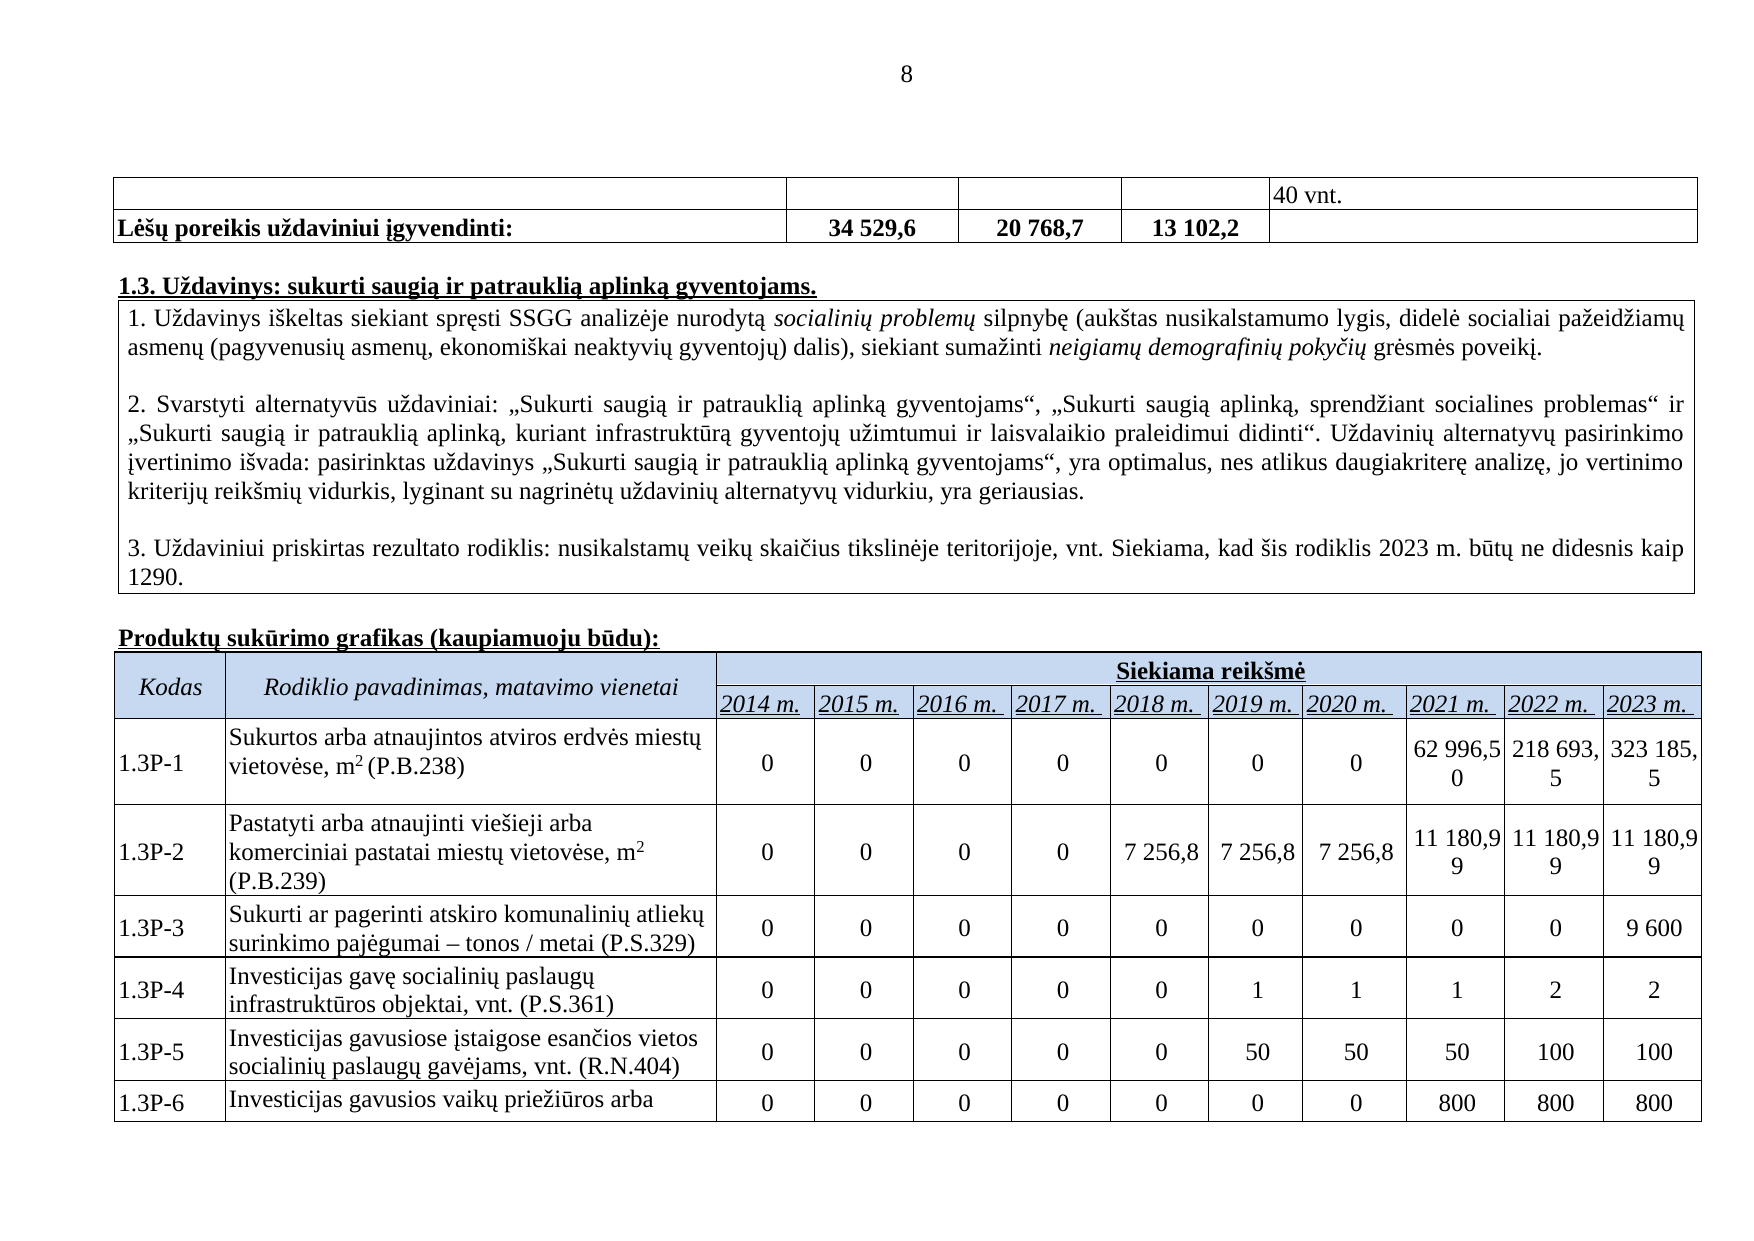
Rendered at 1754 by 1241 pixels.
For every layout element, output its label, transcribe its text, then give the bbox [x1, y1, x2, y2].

table_cell 2014 m. [717, 686, 814, 718]
table_cell 1.3P-2 [115, 805, 225, 894]
table_cell 2023 m. [1604, 686, 1701, 718]
table_cell 9 600 [1604, 896, 1701, 956]
table_cell 100 [1505, 1019, 1603, 1080]
table_cell [959, 178, 1121, 209]
table_cell 0 [815, 805, 913, 894]
table_cell 20 768,7 [959, 210, 1121, 242]
table_cell 800 [1407, 1081, 1504, 1121]
table_cell 0 [717, 1019, 814, 1080]
table_cell 7 256,8 [1111, 805, 1208, 894]
table_cell 1.3P-1 [115, 719, 225, 804]
table_cell 0 [1209, 1081, 1302, 1121]
table_cell 0 [717, 805, 814, 894]
table_cell 2017 m. [1012, 686, 1110, 718]
table_cell 0 [1012, 1081, 1110, 1121]
table_cell 0 [1111, 1019, 1208, 1080]
table_cell 0 [815, 1019, 913, 1080]
table_cell 0 [1012, 719, 1110, 804]
table_cell 800 [1505, 1081, 1603, 1121]
table_cell 0 [1111, 958, 1208, 1018]
table_cell 1.3P-3 [115, 896, 225, 956]
table_cell 13 102,2 [1122, 210, 1269, 242]
table_cell Pastatyti arba atnaujinti viešieji arba komerciniai pastatai miestų vietovėse, m2 (P.B.239) [226, 805, 716, 894]
table_cell 1.3P-4 [115, 958, 225, 1018]
table_cell 2021 m. [1407, 686, 1504, 718]
table_cell 0 [1012, 958, 1110, 1018]
table_cell 1 [1303, 958, 1406, 1018]
table_cell 323 185,5 [1604, 719, 1701, 804]
table_cell 0 [1209, 719, 1302, 804]
table_cell 1.3P-5 [115, 1019, 225, 1080]
table_cell Investicijas gavę socialinių paslaugų infrastruktūros objektai, vnt. (P.S.361) [226, 958, 716, 1018]
table_cell 0 [1209, 896, 1302, 956]
text 2. Svarstyti alternatyvūs uždaviniai: „Sukurti saugią ir patrauklią aplinką gyventojams“, „Sukurti saugią aplinką, sprendžiant socialines problemas“ ir „Sukurti saugią ir patrauklią aplinką, kuriant infrastruktūrą gyventojų užimtumui ir laisvalaikio praleidimui didinti“. Uždavinių alternatyvų pasirinkimo įvertinimo išvada: pasirinktas uždavinys „Sukurti saugią ir patrauklią aplinką gyventojams“, yra optimalus, nes atlikus daugiakriterę analizę, jo vertinimo kriterijų reikšmių vidurkis, lyginant su nagrinėtų uždavinių alternatyvų vidurkiu, yra geriausias. [119, 386, 1694, 504]
text 1.3. Uždavinys: sukurti saugią ir patrauklią aplinką gyventojams. [118, 271, 1695, 300]
table_cell 0 [914, 896, 1011, 956]
table_cell 0 [1303, 1081, 1406, 1121]
table_cell 0 [717, 958, 814, 1018]
table_cell 2016 m. [914, 686, 1011, 718]
table_cell 0 [1012, 896, 1110, 956]
table_cell Investicijas gavusios vaikų priežiūros arba [226, 1081, 716, 1121]
table_header Kodas [115, 653, 225, 718]
table_cell [1270, 210, 1697, 242]
table_cell 0 [1111, 719, 1208, 804]
table_cell 2020 m. [1303, 686, 1406, 718]
table_cell 40 vnt. [1270, 178, 1697, 209]
table_cell 0 [1111, 1081, 1208, 1121]
table_cell 0 [717, 1081, 814, 1121]
table_cell 62 996,50 [1407, 719, 1504, 804]
table_cell 2015 m. [815, 686, 913, 718]
table_cell Lėšų poreikis uždaviniui įgyvendinti: [114, 210, 786, 242]
table_cell Sukurtos arba atnaujintos atviros erdvės miestų vietovėse, m2 (P.B.238) [226, 719, 716, 804]
table_cell 0 [717, 719, 814, 804]
table_cell 100 [1604, 1019, 1701, 1080]
table_cell 0 [815, 896, 913, 956]
table_cell 2 [1505, 958, 1603, 1018]
table_cell 0 [1407, 896, 1504, 956]
text 1. Uždavinys iškeltas siekiant spręsti SSGG analizėje nurodytą socialinių problemų silpnybę (aukštas nusikalstamumo lygis, didelė socialiai pažeidžiamų asmenų (pagyvenusių asmenų, ekonomiškai neaktyvių gyventojų) dalis), siekiant sumažinti neigiamų demografinių pokyčių grėsmės poveikį. [119, 301, 1694, 361]
text 3. Uždaviniui priskirtas rezultato rodiklis: nusikalstamų veikų skaičius tikslinėje teritorijoje, vnt. Siekiama, kad šis rodiklis 2023 m. būtų ne didesnis kaip 1290. [119, 530, 1694, 593]
table_cell 7 256,8 [1209, 805, 1302, 894]
table_cell Sukurti ar pagerinti atskiro komunalinių atliekų surinkimo pajėgumai – tonos / metai (P.S.329) [226, 896, 716, 956]
table_cell 0 [717, 896, 814, 956]
table_cell 0 [815, 1081, 913, 1121]
table_cell 0 [914, 1019, 1011, 1080]
table_cell 1 [1407, 958, 1504, 1018]
table_cell 7 256,8 [1303, 805, 1406, 894]
table_cell 1.3P-6 [115, 1081, 225, 1121]
table_cell 34 529,6 [787, 210, 958, 242]
table_cell 0 [914, 805, 1011, 894]
table_cell 0 [1303, 719, 1406, 804]
table_cell 2022 m. [1505, 686, 1603, 718]
table_cell 218 693,5 [1505, 719, 1603, 804]
table_cell 0 [1303, 896, 1406, 956]
table_cell 0 [815, 958, 913, 1018]
table_cell 11 180,99 [1505, 805, 1603, 894]
table_cell 1 [1209, 958, 1302, 1018]
table_cell 50 [1407, 1019, 1504, 1080]
table_cell 2 [1604, 958, 1701, 1018]
table_cell 0 [914, 958, 1011, 1018]
table_cell 11 180,99 [1604, 805, 1701, 894]
table_cell 0 [1505, 896, 1603, 956]
table_cell 0 [1012, 805, 1110, 894]
table_header Siekiama reikšmė [717, 653, 1701, 684]
table_cell [114, 178, 786, 209]
text Produktų sukūrimo grafikas (kaupiamuoju būdu): [118, 623, 1695, 651]
table_cell Investicijas gavusiose įstaigose esančios vietos socialinių paslaugų gavėjams, vnt. (R.N.404) [226, 1019, 716, 1080]
table_cell 50 [1209, 1019, 1302, 1080]
table_header Rodiklio pavadinimas, matavimo vienetai [226, 653, 716, 718]
table_cell 800 [1604, 1081, 1701, 1121]
table_cell 0 [1111, 896, 1208, 956]
table_cell 50 [1303, 1019, 1406, 1080]
table_cell 0 [815, 719, 913, 804]
table_cell 0 [914, 1081, 1011, 1121]
table_cell 11 180,99 [1407, 805, 1504, 894]
table_cell 0 [914, 719, 1011, 804]
table_cell [787, 178, 958, 209]
table_cell 2018 m. [1111, 686, 1208, 718]
table_cell [1122, 178, 1269, 209]
table_cell 2019 m. [1209, 686, 1302, 718]
table_cell 0 [1012, 1019, 1110, 1080]
